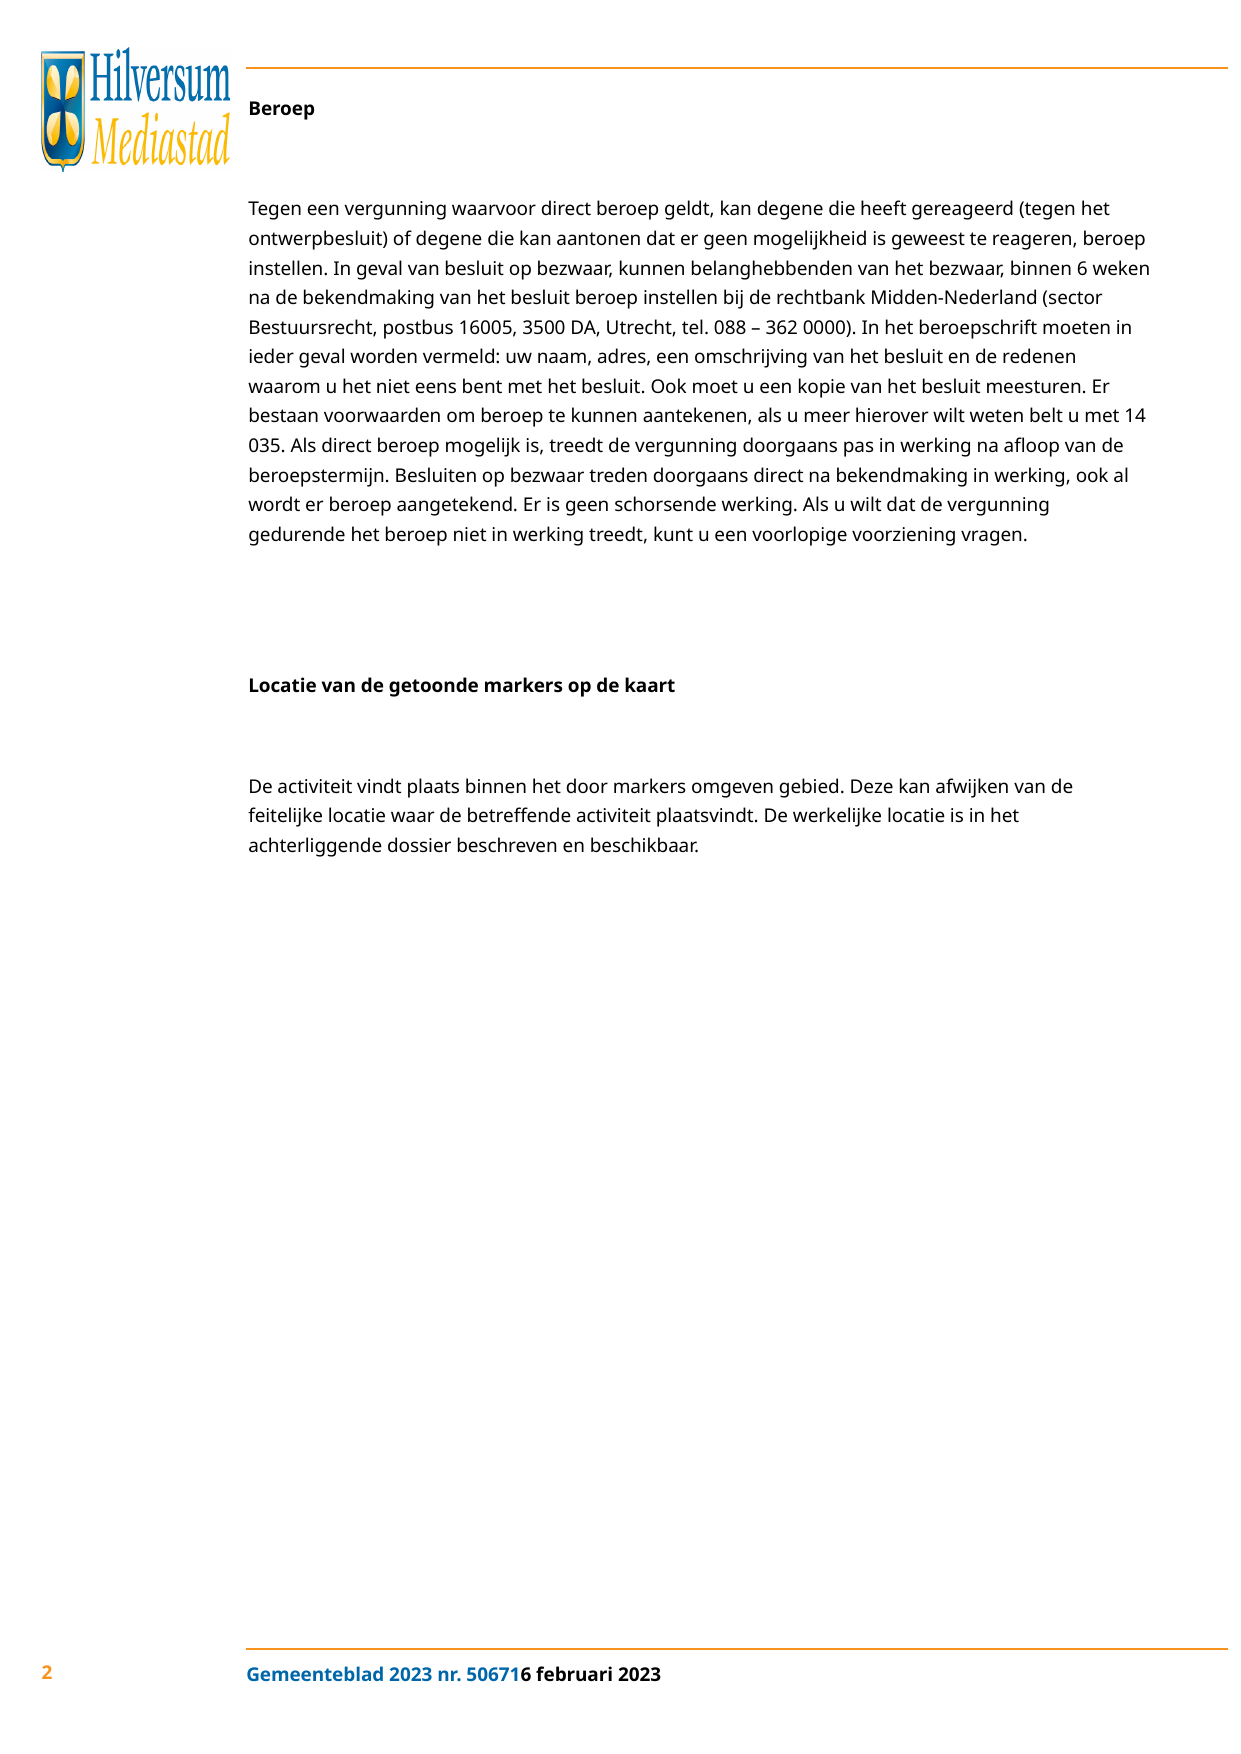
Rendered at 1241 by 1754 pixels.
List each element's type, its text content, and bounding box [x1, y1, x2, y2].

picture [41, 47, 231, 172]
text Beroep [248, 95, 1152, 121]
text De activiteit vindt plaats binnen het door markers omgeven gebied. Deze kan afwijken van de feitelijke locatie waar de betreffende activiteit plaatsvindt. De werkelijke locatie is in het achterliggende dossier beschreven en beschikbaar. [248, 773, 1152, 858]
text Tegen een vergunning waarvoor direct beroep geldt, kan degene die heeft gereageerd (tegen het ontwerpbesluit) of degene die kan aantonen dat er geen mogelijkheid is geweest te reageren, beroep instellen. In geval van besluit op bezwaar, kunnen belanghebbenden van het bezwaar, binnen 6 weken na de bekendmaking van het besluit beroep instellen bij de rechtbank Midden-Nederland (sector Bestuursrecht, postbus 16005, 3500 DA, Utrecht, tel. 088 – 362 0000). In het beroepschrift moeten in ieder geval worden vermeld: uw naam, adres, een omschrijving van het besluit en de redenen waarom u het niet eens bent met het besluit. Ook moet u een kopie van het besluit meesturen. Er bestaan voorwaarden om beroep te kunnen aantekenen, als u meer hierover wilt weten belt u met 14 035. Als direct beroep mogelijk is, treedt de vergunning doorgaans pas in werking na afloop van de beroepstermijn. Besluiten op bezwaar treden doorgaans direct na bekendmaking in werking, ook al wordt er beroep aangetekend. Er is geen schorsende werking. Als u wilt dat de vergunning gedurende het beroep niet in werking treedt, kunt u een voorlopige voorziening vragen. [248, 196, 1152, 547]
text Locatie van de getoonde markers op de kaart [248, 672, 1152, 698]
